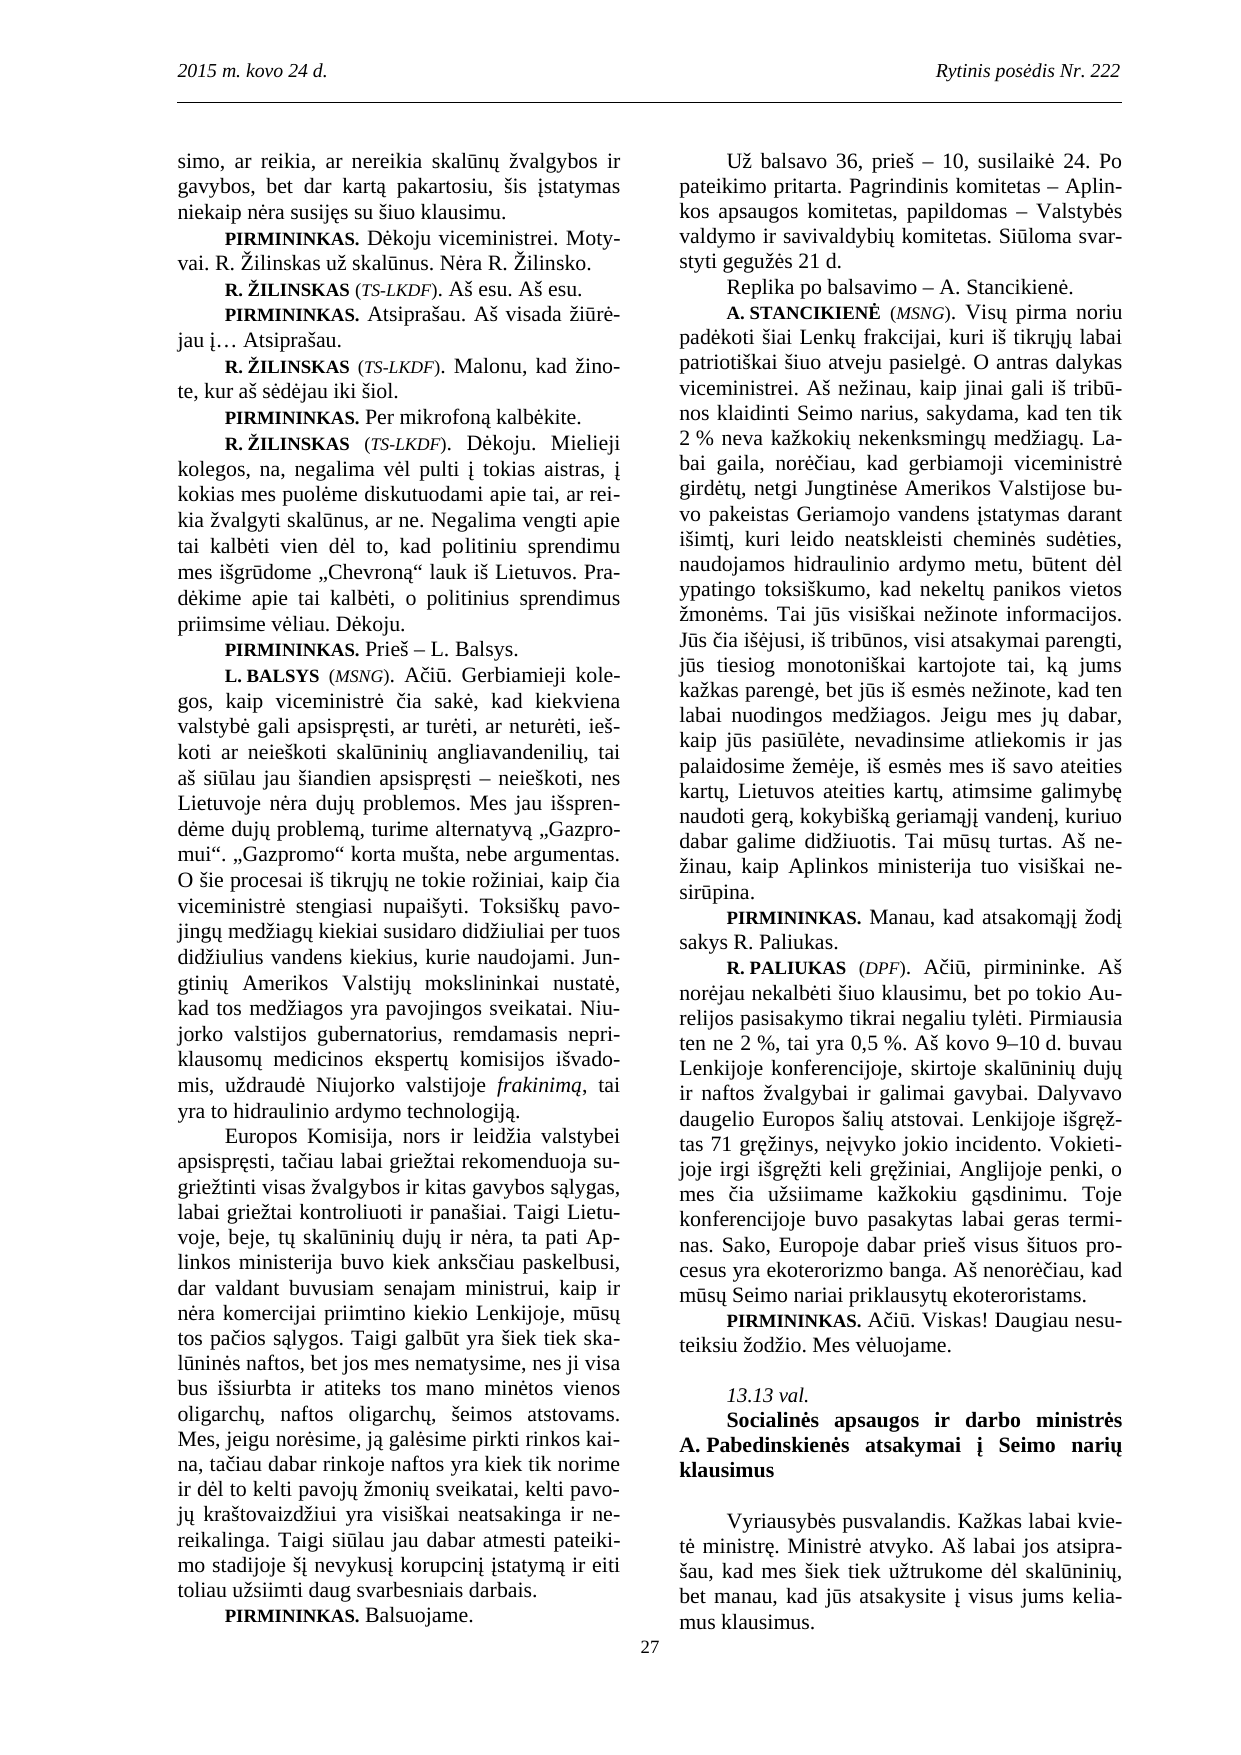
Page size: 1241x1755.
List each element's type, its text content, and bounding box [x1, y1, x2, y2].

text Vy­riau­sy­bės pus­va­lan­dis. Kaž­kas la­bai kvie­tė mi­nist­rę. Mi­nist­rė at­vy­ko. Aš la­bai jos at­si­pra­šau, kad mes šiek tiek už­tru­ko­me dėl ska­lū­ni­nių, bet ma­nau, kad jūs at­sa­ky­si­te į vi­sus jums ke­lia­mus klau­si­mus. [679, 1508, 1122, 1634]
text Už bal­sa­vo 36, prieš – 10, su­si­lai­kė 24. Po pa­tei­ki­mo pri­tar­ta. Pa­grin­di­nis ko­mi­te­tas – Ap­lin­kos ap­sau­gos ko­mi­te­tas, pa­pil­do­mas – Vals­ty­bės val­dy­mo ir sa­vi­val­dy­bių ko­mi­te­tas. Siū­lo­ma svar­s­ty­ti ge­gu­žės 21 d. [679, 148, 1122, 274]
text R. PALIUKAS (DPF). Ačiū, pir­mi­nin­ke. Aš no­rė­jau ne­kal­bė­ti šiuo klau­si­mu, bet po to­kio Au­re­li­jos pa­si­sa­ky­mo tik­rai ne­ga­liu ty­lė­ti. Pir­miau­sia ten ne 2 %, tai yra 0,5 %. Aš ko­vo 9–10 d. bu­vau Len­ki­jo­je kon­fe­ren­ci­jo­je, skir­toje ska­lū­ni­nių du­jų ir naf­tos žval­gy­bai ir ga­li­mai ga­vy­bai. Da­ly­va­vo dau­ge­lio Eu­ro­pos ša­lių at­sto­vai. Len­ki­jo­je iš­gręž­tas 71 grę­ži­nys, ne­įvy­ko jo­kio in­ci­den­to. Vo­kie­ti­jo­je ir­gi iš­gręž­ti ke­li grę­ži­niai, An­gli­jo­je pen­ki, o mes čia už­si­i­ma­me kaž­ko­kiu gąs­di­ni­mu. To­je kon­fe­ren­ci­jo­je bu­vo pa­sa­ky­tas la­bai ge­ras ter­mi­nas. Sa­ko, Eu­ro­po­je da­bar prieš vi­sus ši­tuos pro­ce­sus yra eko­te­ro­riz­mo ban­ga. Aš ne­no­rė­čiau, kad mū­sų Sei­mo na­riai pri­klau­sy­tų eko­te­ro­ris­tams. [679, 954, 1122, 1307]
text PIRMININKAS. Per mik­ro­fo­ną kal­bė­ki­te. [177, 404, 620, 429]
text si­mo, ar rei­kia, ar ne­rei­kia ska­lū­nų žval­gy­bos ir ga­vy­bos, bet dar kar­tą pa­kar­to­siu, šis įsta­ty­mas nie­kaip nė­ra su­si­jęs su šiuo klau­si­mu. [177, 148, 620, 224]
text So­cia­li­nės ap­sau­gos ir dar­bo mi­nist­rės A. Pa­be­dins­kie­nės at­sa­ky­mai į Sei­mo na­rių klau­si­mus [679, 1407, 1122, 1483]
text PIRMININKAS. At­si­pra­šau. Aš vi­sa­da žiū­rė­jau į… At­si­pra­šau. [177, 301, 620, 353]
text PIRMININKAS. Dė­ko­ju vi­ce­mi­nist­rei. Mo­ty­vai. R. Ži­lins­kas už ska­lū­nus. Nė­ra R. Ži­lins­ko. [177, 224, 620, 276]
text Eu­ro­pos Ko­mi­si­ja, nors ir lei­džia vals­ty­bei ap­si­spręs­ti, ta­čiau la­bai griež­tai re­ko­men­duo­ja su­griež­tin­ti vi­sas žval­gy­bos ir ki­tas ga­vy­bos są­ly­gas, la­bai griež­tai kon­tro­liuo­ti ir pa­na­šiai. Tai­gi Lie­tu­vo­je, be­je, tų ska­lū­ni­nių du­jų ir nė­ra, ta pa­ti Ap­lin­kos mi­nis­te­ri­ja bu­vo kiek anks­čiau pa­skel­bu­si, dar val­dant bu­vu­siam se­na­jam mi­nist­rui, kaip ir nė­ra ko­mer­ci­jai pri­im­ti­no kie­kio Len­ki­jo­je, mū­sų tos pa­čios są­ly­gos. Tai­gi gal­būt yra šiek tiek ska­lū­ni­nės naf­tos, bet jos mes ne­ma­ty­si­me, nes ji vi­sa bus iš­siurb­ta ir ati­teks tos ma­no mi­nė­tos vie­nos oli­gar­chų, naf­tos oli­gar­chų, šei­mos at­sto­vams. Mes, jei­gu no­rė­si­me, ją ga­lė­si­me pirk­ti rin­kos kai­na, ta­čiau da­bar rin­ko­je naf­tos yra kiek tik no­ri­me ir dėl to kel­ti pa­vo­jų žmo­nių svei­ka­tai, kel­ti pa­vo­jų kraš­to­vaiz­džiui yra vi­siš­kai ne­at­sa­kin­ga ir ne­rei­ka­lin­ga. Tai­gi siū­lau jau da­bar at­mes­ti pa­tei­ki­mo sta­di­jo­je šį ne­vy­ku­sį ko­rup­ci­nį įsta­ty­mą ir ei­ti to­liau už­si­im­ti daug svar­bes­niais dar­bais. [177, 1123, 620, 1602]
text R. ŽILINSKAS (TS-LKDF). Dė­ko­ju. Mie­lie­ji ko­le­gos, na, ne­ga­li­ma vėl pul­ti į to­kias aist­ras, į ko­kias mes puo­lė­me dis­ku­tuo­da­mi apie tai, ar rei­kia žval­gy­ti ska­lū­nus, ar ne. Ne­ga­li­ma veng­ti apie tai kal­bė­ti vien dėl to, kad po­li­ti­niu spren­di­mu mes iš­grū­do­me „Chev­ro­ną“ lauk iš Lie­tu­vos. Pra­dė­ki­me apie tai kal­bė­ti, o po­li­ti­nius spren­di­mus pri­im­si­me vė­liau. Dė­ko­ju. [177, 429, 620, 636]
text 13.13 val. [726, 1383, 1122, 1407]
text R. ŽILINSKAS (TS-LKDF). Aš esu. Aš esu. [177, 276, 620, 301]
text PIRMININKAS. Ačiū. Vis­kas! Dau­giau ne­su­teik­siu žo­džio. Mes vė­luo­ja­me. [679, 1307, 1122, 1358]
text PIRMININKAS. Bal­suo­ja­me. [177, 1602, 620, 1627]
text PIRMININKAS. Ma­nau, kad at­sa­ko­mą­jį žo­dį sa­kys R. Pa­liu­kas. [679, 904, 1122, 954]
text Re­pli­ka po bal­sa­vi­mo – A. Stan­ci­kie­nė. [679, 274, 1122, 299]
text A. STANCIKIENĖ (MSNG). Vi­sų pir­ma no­riu pa­dė­ko­ti šiai Len­kų frak­ci­jai, ku­ri iš tik­rų­jų la­bai pa­trio­tiš­kai šiuo at­ve­ju pa­si­el­gė. O ant­ras da­ly­kas vi­ce­mi­nist­rei. Aš ne­ži­nau, kaip ji­nai ga­li iš tri­bū­nos klai­din­ti Sei­mo na­rius, sa­ky­da­ma, kad ten tik 2 % ne­va kaž­ko­kių ne­kenks­min­gų me­džia­gų. La­bai gai­la, no­rė­čiau, kad ger­bia­mo­ji vi­ce­mi­nist­rė gir­dė­tų, net­gi Jung­ti­nė­se Ame­ri­kos Vals­ti­jo­se bu­vo pa­keis­tas Ge­ria­mo­jo van­dens įsta­ty­mas da­rant iš­im­tį, ku­ri lei­do ne­at­skleis­ti che­mi­nės su­dė­ties, nau­do­ja­mos hid­rau­li­nio ar­dy­mo me­tu, bū­tent dėl ypa­tin­go tok­siš­ku­mo, kad ne­kel­tų pa­ni­kos vie­tos žmo­nėms. Tai jūs vi­siš­kai ne­ži­no­te in­for­ma­ci­jos. Jūs čia iš­ėju­si, iš tri­bū­nos, vi­si at­sa­ky­mai pa­reng­ti, jūs tie­siog mo­no­to­niš­kai kar­to­jo­te tai, ką jums kaž­kas pa­ren­gė, bet jūs iš es­mės ne­ži­no­te, kad ten la­bai nuo­din­gos me­džia­gos. Jei­gu mes jų da­bar, kaip jūs pa­siū­lė­te, ne­va­din­si­me at­lie­ko­mis ir jas pa­lai­do­si­me že­mė­je, iš es­mės mes iš sa­vo at­ei­ties kar­tų, Lie­tu­vos at­ei­ties kar­tų, at­im­si­me ga­li­my­bę nau­do­ti ge­rą, ko­ky­biš­ką ge­ria­mą­jį van­de­nį, ku­riuo da­bar ga­li­me di­džiuo­tis. Tai mū­sų tur­tas. Aš ne­žinau, kaip Ap­lin­kos mi­nis­te­ri­ja tuo vi­siš­kai ne­sirū­pi­na. [679, 299, 1122, 904]
text PIRMININKAS. Prieš – L. Bal­sys. [177, 636, 620, 662]
text R. ŽILINSKAS (TS-LKDF). Ma­lo­nu, kad ži­no­te, kur aš sė­dė­jau iki šiol. [177, 353, 620, 404]
text L. BALSYS (MSNG). Ačiū. Ger­bia­mie­ji ko­le­gos, kaip vi­ce­mi­nist­rė čia sa­kė, kad kiek­vie­na vals­ty­bė ga­li ap­si­spręs­ti, ar tu­rė­ti, ar ne­tu­rė­ti, ieš­ko­ti ar ne­ieš­ko­ti ska­lū­ni­nių an­glia­van­de­ni­lių, tai aš siū­lau jau šian­dien ap­si­spręs­ti – ne­ieš­ko­ti, nes Lie­tu­vo­je nė­ra du­jų pro­ble­mos. Mes jau iš­spren­dė­me du­jų pro­ble­mą, tu­ri­me al­ter­na­ty­vą „Gaz­pro­mui“. „Gaz­pro­mo“ kor­ta muš­ta, ne­be ar­gu­men­tas. O šie pro­ce­sai iš tik­rų­jų ne to­kie ro­ži­niai, kaip čia vi­ce­mi­nist­rė sten­gia­si nu­pai­šy­ti. Tok­siš­kų pa­vo­jin­gų me­džia­gų kie­kiai su­si­da­ro di­džiu­liai per tuos di­džiu­lius van­dens kie­kius, ku­rie nau­do­ja­mi. Jun­g­ti­nių Ame­ri­kos Vals­ti­jų moks­li­nin­kai nu­sta­tė, kad tos me­džia­gos yra pa­vo­jin­gos svei­ka­tai. Niu­jor­ko vals­ti­jos gu­ber­na­to­rius, rem­da­ma­sis ne­pri­klau­so­mų me­di­ci­nos eks­per­tų ko­mi­si­jos iš­va­do­mis, už­drau­dė Niu­jor­ko vals­ti­jo­je fra­ki­ni­mą, tai yra to hid­rau­li­nio ar­dy­mo tech­no­lo­gi­ją. [177, 662, 620, 1123]
